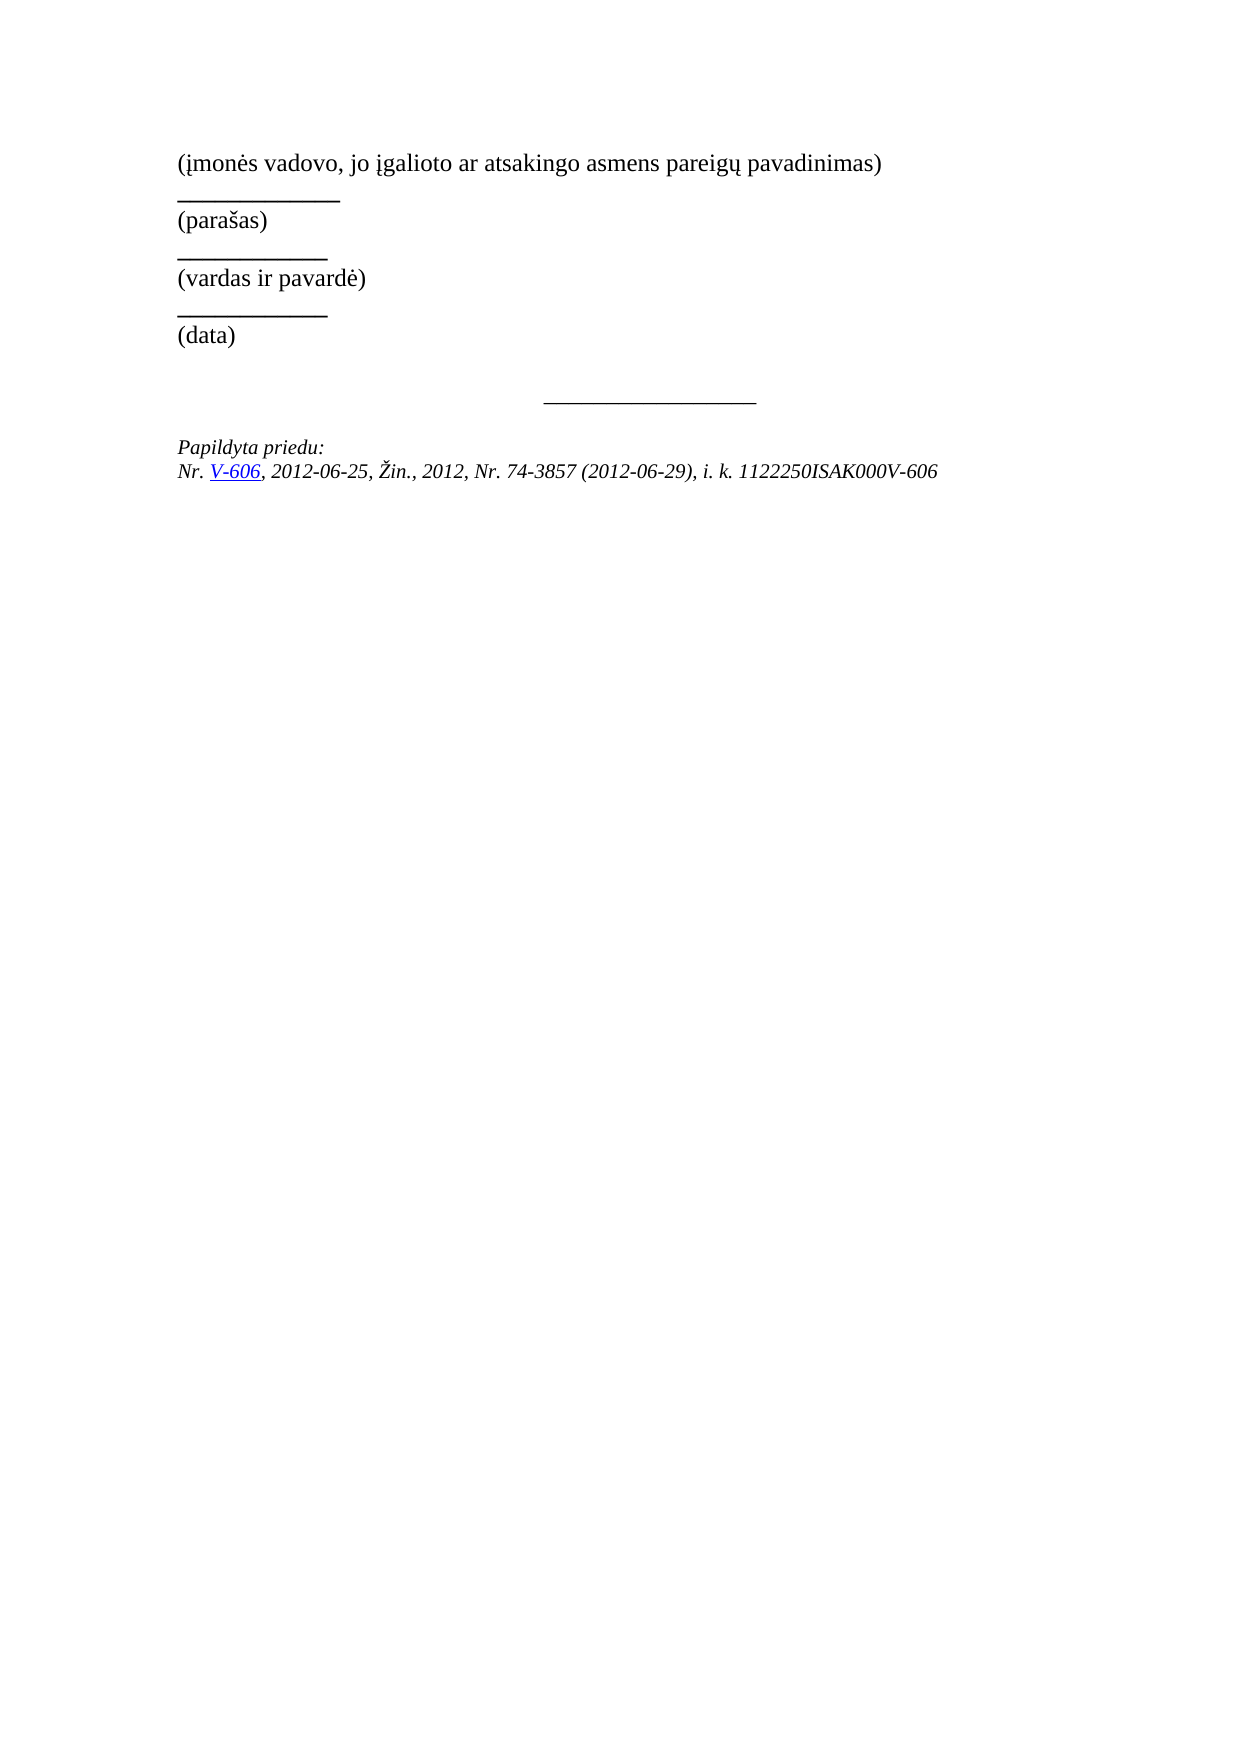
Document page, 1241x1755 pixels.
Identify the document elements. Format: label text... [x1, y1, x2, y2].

text ____________ [177, 234, 1122, 263]
text Nr. V-606, 2012-06-25, Žin., 2012, Nr. 74-3857 (2012-06-29), i. k. 1122250ISAK000V-606 [177, 459, 1122, 483]
text (parašas) [177, 205, 1122, 234]
text (vardas ir pavardė) [177, 263, 1122, 291]
text ____________ [177, 291, 1122, 320]
text Papildyta priedu: [177, 435, 1122, 459]
text _____________ [177, 176, 1122, 205]
text _________________ [177, 378, 1122, 406]
text (data) [177, 320, 1122, 349]
text (įmonės vadovo, jo įgalioto ar atsakingo asmens pareigų pavadinimas) [177, 148, 1122, 176]
